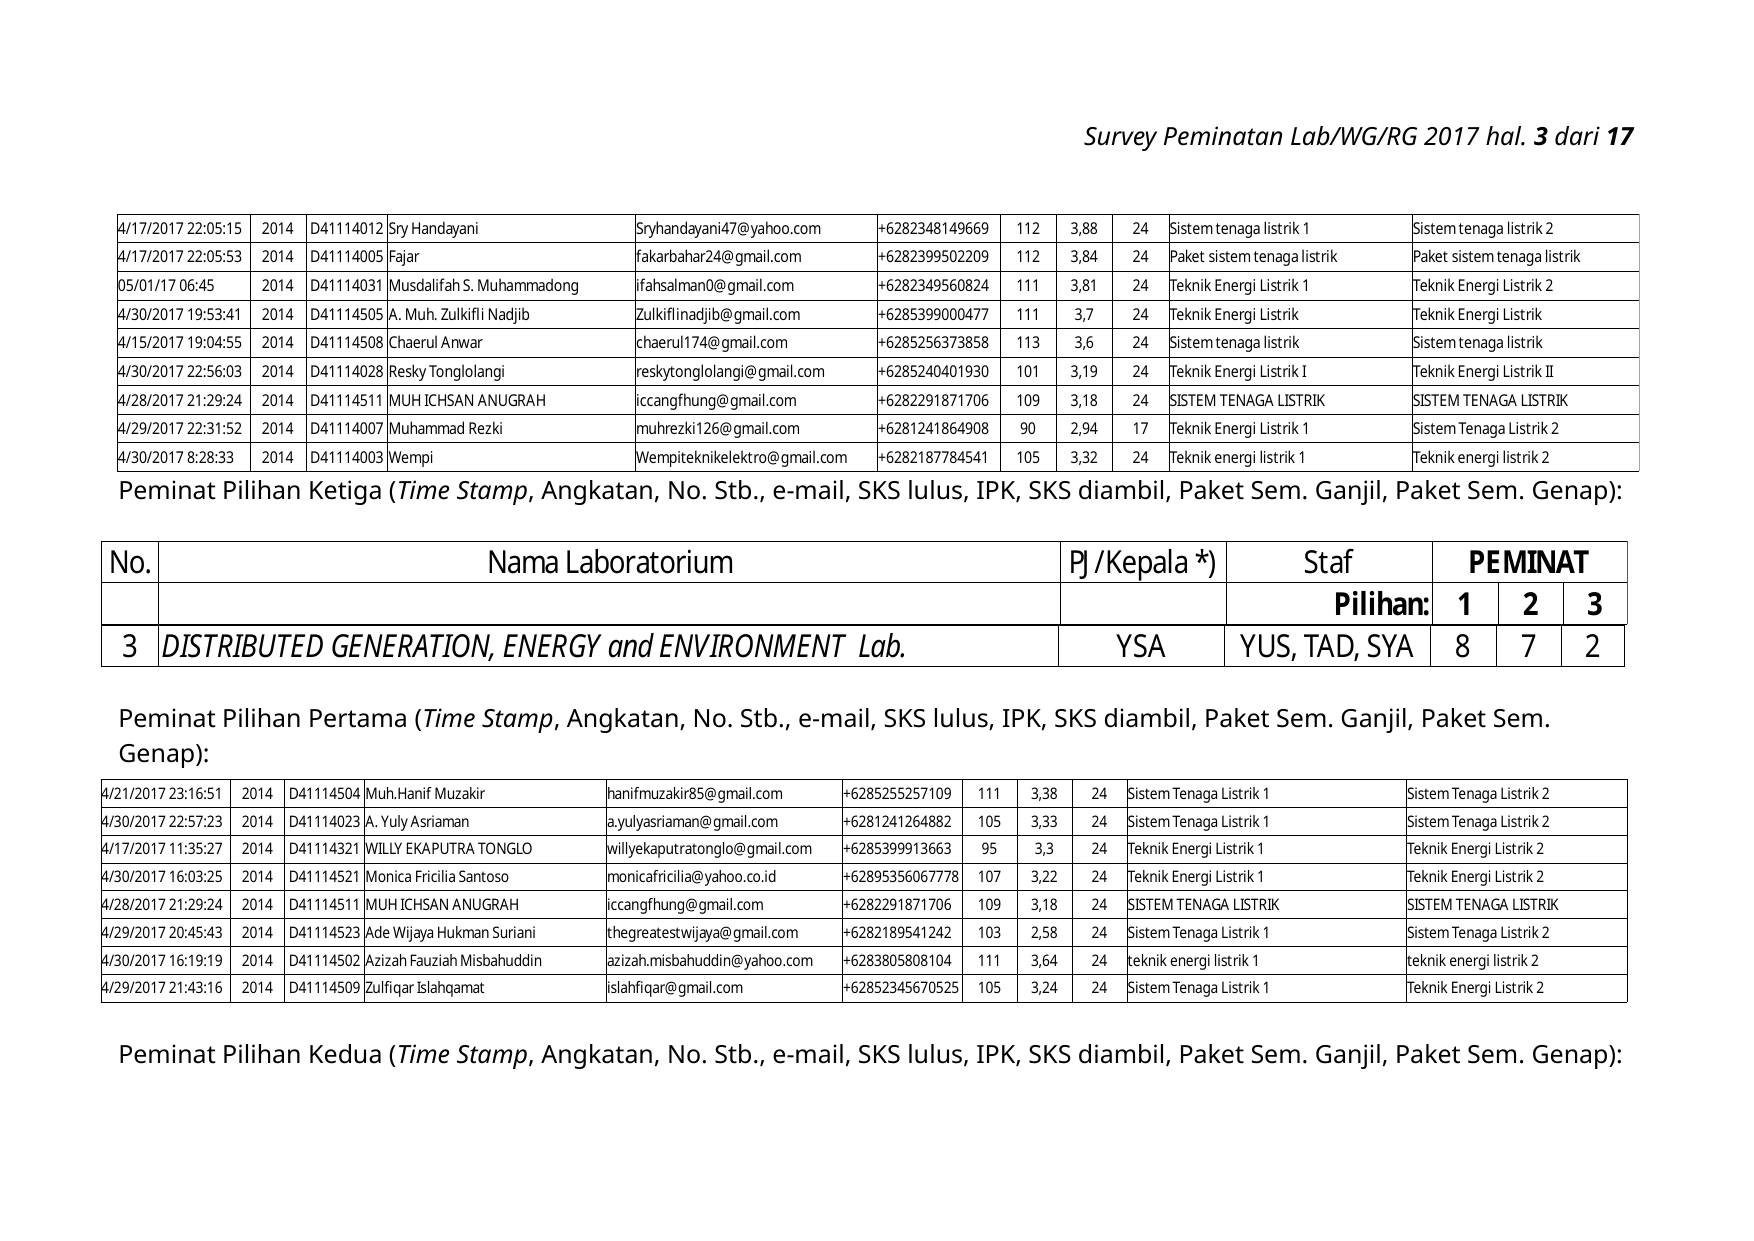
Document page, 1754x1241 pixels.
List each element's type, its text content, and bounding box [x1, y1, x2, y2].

text Peminat Pilihan Ketiga (Time Stamp, Angkatan, No. Stb., e-mail, SKS lulus, IPK, SKS diambil, Paket Sem. Ganjil, Paket Sem. Genap): [878, 358, 1000, 385]
text Peminat Pilihan Ketiga (Time Stamp, Angkatan, No. Stb., e-mail, SKS lulus, IPK, SKS diambil, Paket Sem. Ganjil, Paket Sem. Genap): [118, 358, 250, 385]
text Peminat Pilihan Ketiga (Time Stamp, Angkatan, No. Stb., e-mail, SKS lulus, IPK, SKS diambil, Paket Sem. Ganjil, Paket Sem. Genap): [636, 301, 877, 328]
text Peminat Pilihan Ketiga (Time Stamp, Angkatan, No. Stb., e-mail, SKS lulus, IPK, SKS diambil, Paket Sem. Ganjil, Paket Sem. Genap): [1413, 215, 1636, 242]
text Peminat Pilihan Ketiga (Time Stamp, Angkatan, No. Stb., e-mail, SKS lulus, IPK, SKS diambil, Paket Sem. Ganjil, Paket Sem. Genap): [636, 415, 877, 442]
text Peminat Pilihan Ketiga (Time Stamp, Angkatan, No. Stb., e-mail, SKS lulus, IPK, SKS diambil, Paket Sem. Ganjil, Paket Sem. Genap): [878, 272, 1000, 300]
text Peminat Pilihan Ketiga (Time Stamp, Angkatan, No. Stb., e-mail, SKS lulus, IPK, SKS diambil, Paket Sem. Ganjil, Paket Sem. Genap): [388, 329, 635, 357]
text Peminat Pilihan Ketiga (Time Stamp, Angkatan, No. Stb., e-mail, SKS lulus, IPK, SKS diambil, Paket Sem. Ganjil, Paket Sem. Genap): [118, 182, 1636, 214]
text Peminat Pilihan Ketiga (Time Stamp, Angkatan, No. Stb., e-mail, SKS lulus, IPK, SKS diambil, Paket Sem. Ganjil, Paket Sem. Genap): [1413, 386, 1636, 414]
text Peminat Pilihan Ketiga (Time Stamp, Angkatan, No. Stb., e-mail, SKS lulus, IPK, SKS diambil, Paket Sem. Ganjil, Paket Sem. Genap): [878, 215, 1000, 242]
text Peminat Pilihan Ketiga (Time Stamp, Angkatan, No. Stb., e-mail, SKS lulus, IPK, SKS diambil, Paket Sem. Ganjil, Paket Sem. Genap): [118, 415, 250, 442]
text Peminat Pilihan Ketiga (Time Stamp, Angkatan, No. Stb., e-mail, SKS lulus, IPK, SKS diambil, Paket Sem. Ganjil, Paket Sem. Genap): [118, 272, 250, 300]
text Peminat Pilihan Ketiga (Time Stamp, Angkatan, No. Stb., e-mail, SKS lulus, IPK, SKS diambil, Paket Sem. Ganjil, Paket Sem. Genap): [636, 329, 877, 357]
text Peminat Pilihan Ketiga (Time Stamp, Angkatan, No. Stb., e-mail, SKS lulus, IPK, SKS diambil, Paket Sem. Ganjil, Paket Sem. Genap): [878, 415, 1000, 442]
text Peminat Pilihan Ketiga (Time Stamp, Angkatan, No. Stb., e-mail, SKS lulus, IPK, SKS diambil, Paket Sem. Ganjil, Paket Sem. Genap): [388, 386, 635, 414]
text Peminat Pilihan Kedua (Time Stamp, Angkatan, No. Stb., e-mail, SKS lulus, IPK, SKS diambil, Paket Sem. Ganjil, Paket Sem. Genap): [118, 1037, 1636, 1071]
text Peminat Pilihan Ketiga (Time Stamp, Angkatan, No. Stb., e-mail, SKS lulus, IPK, SKS diambil, Paket Sem. Ganjil, Paket Sem. Genap): [878, 301, 1000, 328]
text Peminat Pilihan Ketiga (Time Stamp, Angkatan, No. Stb., e-mail, SKS lulus, IPK, SKS diambil, Paket Sem. Ganjil, Paket Sem. Genap): [1413, 443, 1636, 471]
text Peminat Pilihan Ketiga (Time Stamp, Angkatan, No. Stb., e-mail, SKS lulus, IPK, SKS diambil, Paket Sem. Ganjil, Paket Sem. Genap): [1170, 272, 1412, 300]
text Peminat Pilihan Ketiga (Time Stamp, Angkatan, No. Stb., e-mail, SKS lulus, IPK, SKS diambil, Paket Sem. Ganjil, Paket Sem. Genap): [878, 386, 1000, 414]
text Peminat Pilihan Ketiga (Time Stamp, Angkatan, No. Stb., e-mail, SKS lulus, IPK, SKS diambil, Paket Sem. Ganjil, Paket Sem. Genap): [1170, 329, 1412, 357]
text Peminat Pilihan Ketiga (Time Stamp, Angkatan, No. Stb., e-mail, SKS lulus, IPK, SKS diambil, Paket Sem. Ganjil, Paket Sem. Genap): [118, 443, 250, 471]
text Peminat Pilihan Ketiga (Time Stamp, Angkatan, No. Stb., e-mail, SKS lulus, IPK, SKS diambil, Paket Sem. Ganjil, Paket Sem. Genap): [878, 329, 1000, 357]
text Peminat Pilihan Ketiga (Time Stamp, Angkatan, No. Stb., e-mail, SKS lulus, IPK, SKS diambil, Paket Sem. Ganjil, Paket Sem. Genap): [1170, 243, 1412, 271]
text Peminat Pilihan Ketiga (Time Stamp, Angkatan, No. Stb., e-mail, SKS lulus, IPK, SKS diambil, Paket Sem. Ganjil, Paket Sem. Genap): [1413, 358, 1636, 385]
text Peminat Pilihan Ketiga (Time Stamp, Angkatan, No. Stb., e-mail, SKS lulus, IPK, SKS diambil, Paket Sem. Ganjil, Paket Sem. Genap): [1170, 358, 1412, 385]
text Peminat Pilihan Ketiga (Time Stamp, Angkatan, No. Stb., e-mail, SKS lulus, IPK, SKS diambil, Paket Sem. Ganjil, Paket Sem. Genap): [636, 243, 877, 271]
text Peminat Pilihan Ketiga (Time Stamp, Angkatan, No. Stb., e-mail, SKS lulus, IPK, SKS diambil, Paket Sem. Ganjil, Paket Sem. Genap): [1413, 301, 1636, 328]
text Peminat Pilihan Pertama (Time Stamp, Angkatan, No. Stb., e-mail, SKS lulus, IPK, SKS diambil, Paket Sem. Ganjil, Paket Sem. Genap): [118, 701, 1636, 769]
text Peminat Pilihan Ketiga (Time Stamp, Angkatan, No. Stb., e-mail, SKS lulus, IPK, SKS diambil, Paket Sem. Ganjil, Paket Sem. Genap): [1413, 329, 1636, 357]
text Peminat Pilihan Ketiga (Time Stamp, Angkatan, No. Stb., e-mail, SKS lulus, IPK, SKS diambil, Paket Sem. Ganjil, Paket Sem. Genap): [118, 215, 250, 242]
text Peminat Pilihan Ketiga (Time Stamp, Angkatan, No. Stb., e-mail, SKS lulus, IPK, SKS diambil, Paket Sem. Ganjil, Paket Sem. Genap): [1170, 443, 1412, 471]
text Peminat Pilihan Ketiga (Time Stamp, Angkatan, No. Stb., e-mail, SKS lulus, IPK, SKS diambil, Paket Sem. Ganjil, Paket Sem. Genap): [118, 472, 1636, 506]
text Peminat Pilihan Ketiga (Time Stamp, Angkatan, No. Stb., e-mail, SKS lulus, IPK, SKS diambil, Paket Sem. Ganjil, Paket Sem. Genap): [388, 301, 635, 328]
text Peminat Pilihan Ketiga (Time Stamp, Angkatan, No. Stb., e-mail, SKS lulus, IPK, SKS diambil, Paket Sem. Ganjil, Paket Sem. Genap): [388, 215, 635, 242]
text Peminat Pilihan Ketiga (Time Stamp, Angkatan, No. Stb., e-mail, SKS lulus, IPK, SKS diambil, Paket Sem. Ganjil, Paket Sem. Genap): [1413, 243, 1636, 271]
text Peminat Pilihan Ketiga (Time Stamp, Angkatan, No. Stb., e-mail, SKS lulus, IPK, SKS diambil, Paket Sem. Ganjil, Paket Sem. Genap): [878, 243, 1000, 271]
text Peminat Pilihan Ketiga (Time Stamp, Angkatan, No. Stb., e-mail, SKS lulus, IPK, SKS diambil, Paket Sem. Ganjil, Paket Sem. Genap): [388, 415, 635, 442]
text Peminat Pilihan Ketiga (Time Stamp, Angkatan, No. Stb., e-mail, SKS lulus, IPK, SKS diambil, Paket Sem. Ganjil, Paket Sem. Genap): [636, 215, 877, 242]
text Peminat Pilihan Ketiga (Time Stamp, Angkatan, No. Stb., e-mail, SKS lulus, IPK, SKS diambil, Paket Sem. Ganjil, Paket Sem. Genap): [1413, 415, 1636, 442]
text Peminat Pilihan Ketiga (Time Stamp, Angkatan, No. Stb., e-mail, SKS lulus, IPK, SKS diambil, Paket Sem. Ganjil, Paket Sem. Genap): [636, 272, 877, 300]
text Peminat Pilihan Ketiga (Time Stamp, Angkatan, No. Stb., e-mail, SKS lulus, IPK, SKS diambil, Paket Sem. Ganjil, Paket Sem. Genap): [118, 301, 250, 328]
text Peminat Pilihan Ketiga (Time Stamp, Angkatan, No. Stb., e-mail, SKS lulus, IPK, SKS diambil, Paket Sem. Ganjil, Paket Sem. Genap): [388, 272, 635, 300]
text Peminat Pilihan Ketiga (Time Stamp, Angkatan, No. Stb., e-mail, SKS lulus, IPK, SKS diambil, Paket Sem. Ganjil, Paket Sem. Genap): [388, 243, 635, 271]
text Peminat Pilihan Ketiga (Time Stamp, Angkatan, No. Stb., e-mail, SKS lulus, IPK, SKS diambil, Paket Sem. Ganjil, Paket Sem. Genap): [636, 443, 877, 471]
text Peminat Pilihan Ketiga (Time Stamp, Angkatan, No. Stb., e-mail, SKS lulus, IPK, SKS diambil, Paket Sem. Ganjil, Paket Sem. Genap): [636, 386, 877, 414]
text Peminat Pilihan Ketiga (Time Stamp, Angkatan, No. Stb., e-mail, SKS lulus, IPK, SKS diambil, Paket Sem. Ganjil, Paket Sem. Genap): [878, 443, 1000, 471]
text Peminat Pilihan Ketiga (Time Stamp, Angkatan, No. Stb., e-mail, SKS lulus, IPK, SKS diambil, Paket Sem. Ganjil, Paket Sem. Genap): [1170, 386, 1412, 414]
text Peminat Pilihan Ketiga (Time Stamp, Angkatan, No. Stb., e-mail, SKS lulus, IPK, SKS diambil, Paket Sem. Ganjil, Paket Sem. Genap): [388, 358, 635, 385]
text Peminat Pilihan Ketiga (Time Stamp, Angkatan, No. Stb., e-mail, SKS lulus, IPK, SKS diambil, Paket Sem. Ganjil, Paket Sem. Genap): [1413, 272, 1636, 300]
text Peminat Pilihan Ketiga (Time Stamp, Angkatan, No. Stb., e-mail, SKS lulus, IPK, SKS diambil, Paket Sem. Ganjil, Paket Sem. Genap): [388, 443, 635, 471]
text Peminat Pilihan Ketiga (Time Stamp, Angkatan, No. Stb., e-mail, SKS lulus, IPK, SKS diambil, Paket Sem. Ganjil, Paket Sem. Genap): [1170, 301, 1412, 328]
text Peminat Pilihan Ketiga (Time Stamp, Angkatan, No. Stb., e-mail, SKS lulus, IPK, SKS diambil, Paket Sem. Ganjil, Paket Sem. Genap): [1170, 415, 1412, 442]
text Peminat Pilihan Ketiga (Time Stamp, Angkatan, No. Stb., e-mail, SKS lulus, IPK, SKS diambil, Paket Sem. Ganjil, Paket Sem. Genap): [118, 243, 250, 271]
text Peminat Pilihan Ketiga (Time Stamp, Angkatan, No. Stb., e-mail, SKS lulus, IPK, SKS diambil, Paket Sem. Ganjil, Paket Sem. Genap): [118, 329, 250, 357]
text Peminat Pilihan Ketiga (Time Stamp, Angkatan, No. Stb., e-mail, SKS lulus, IPK, SKS diambil, Paket Sem. Ganjil, Paket Sem. Genap): [118, 386, 250, 414]
text Peminat Pilihan Ketiga (Time Stamp, Angkatan, No. Stb., e-mail, SKS lulus, IPK, SKS diambil, Paket Sem. Ganjil, Paket Sem. Genap): [1170, 215, 1412, 242]
text Peminat Pilihan Ketiga (Time Stamp, Angkatan, No. Stb., e-mail, SKS lulus, IPK, SKS diambil, Paket Sem. Ganjil, Paket Sem. Genap): [636, 358, 877, 385]
